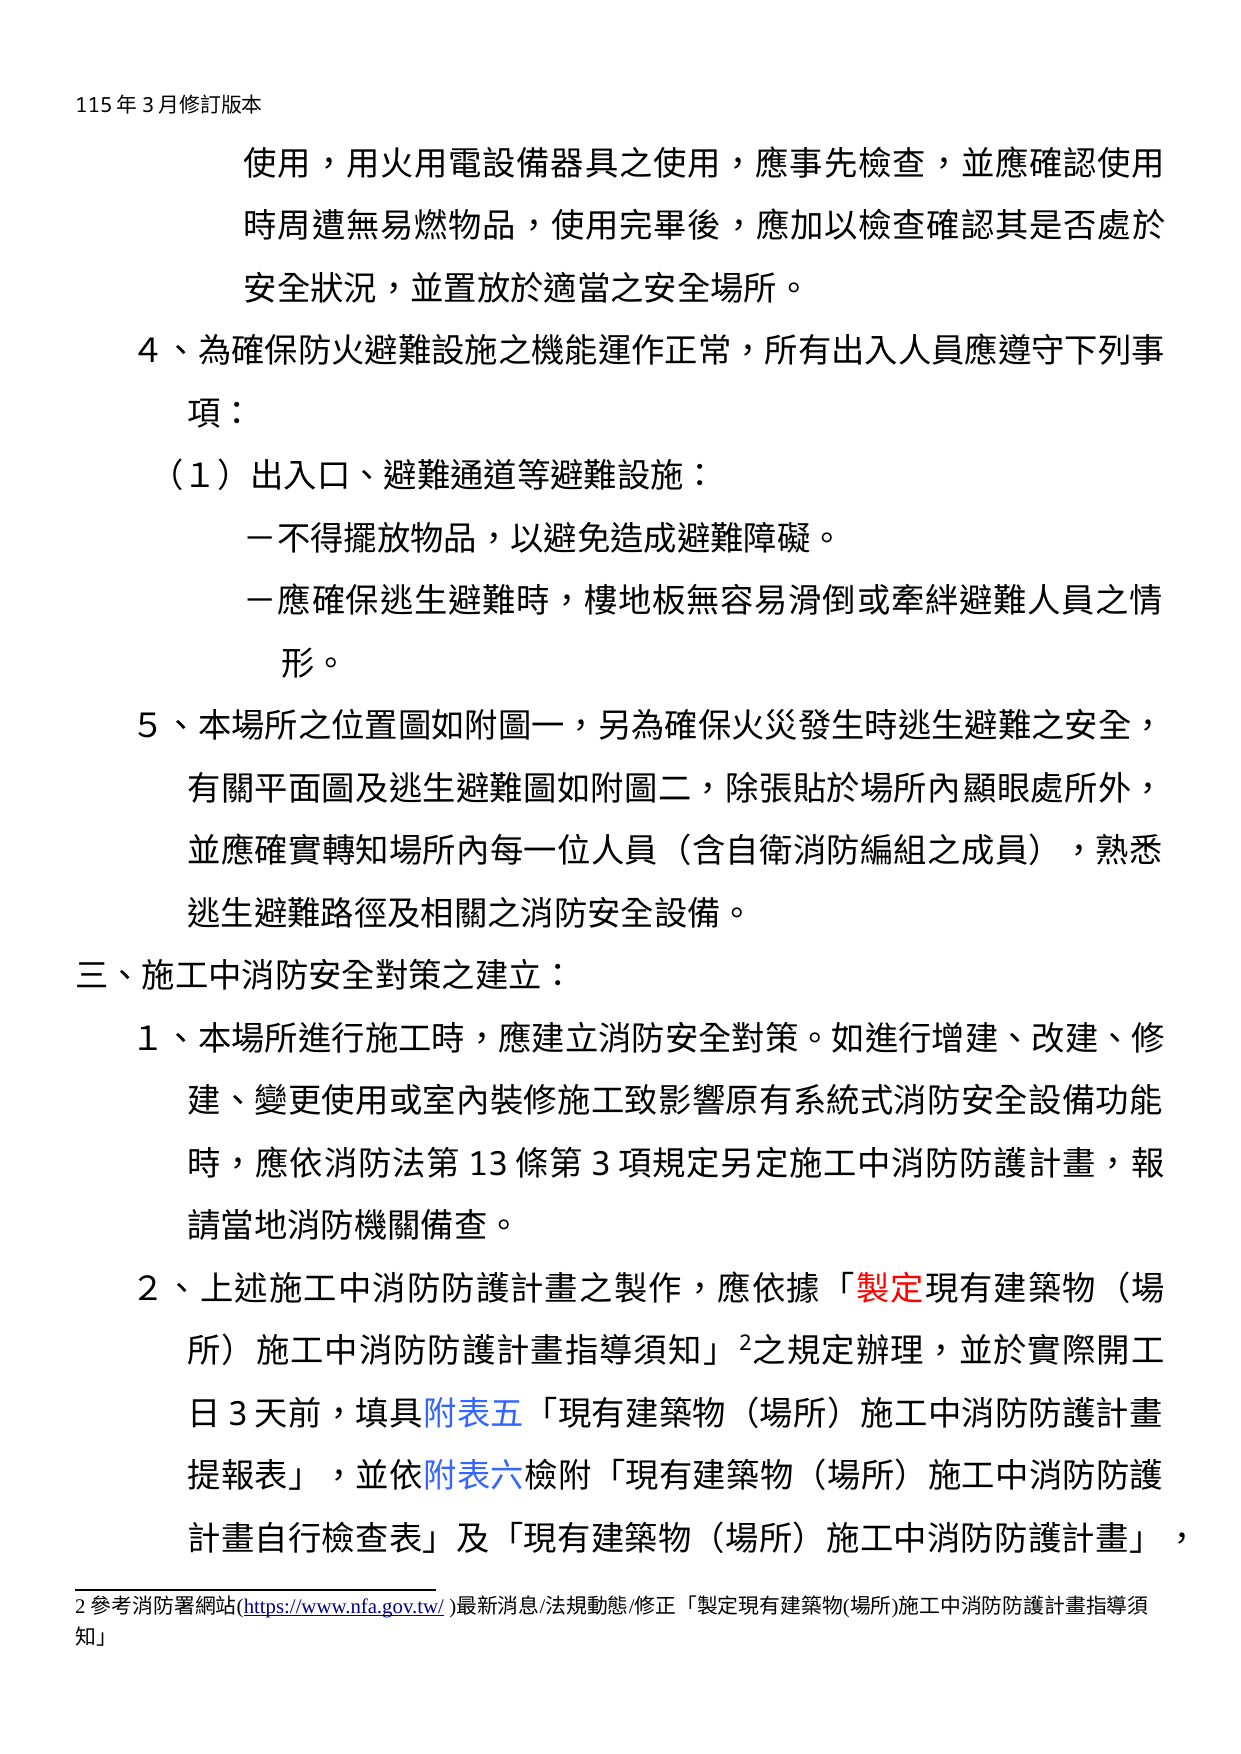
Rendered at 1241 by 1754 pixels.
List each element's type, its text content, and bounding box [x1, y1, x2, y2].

text １、本場所進行施工時，應建立消防安全對策。如進行增建、改建、修建、變更使用或室內裝修施工致影響原有系統式消防安全設備功能時，應依消防法第13條第3項規定另定施工中消防防護計畫，報請當地消防機關備查。 [131, 994, 1165, 1244]
text ４、為確保防火避難設施之機能運作正常，所有出入人員應遵守下列事項： [131, 306, 1165, 431]
text （１）出入口、避難通道等避難設施： [150, 431, 1165, 494]
text ２、上述施工中消防防護計畫之製作，應依據「製定現有建築物（場所）施工中消防防護計畫指導須知」之規定辦理，並於實際開工日3天前，填具附表五「現有建築物（場所）施工中消防防護計畫提報表」，並依附表六檢附「現有建築物（場所）施工中消防防護計畫自行檢查表」及「現有建築物（場所）施工中消防防護計畫」，報請當地消防機關備查。 [131, 1244, 1165, 1556]
text 三、施工中消防安全對策之建立： [75, 931, 1165, 994]
text 使用，用火用電設備器具之使用，應事先檢查，並應確認使用時周遭無易燃物品，使用完畢後，應加以檢查確認其是否處於安全狀況，並置放於適當之安全場所。 [150, 119, 1165, 306]
text －不得擺放物品，以避免造成避難障礙。 [196, 494, 1165, 556]
text 參考消防署網站(https://www.nfa.gov.tw/ )最新消息/法規動態/修正「製定現有建築物(場所)施工中消防防護計畫指導須知」 [75, 1590, 1165, 1650]
text ５、本場所之位置圖如附圖一，另為確保火災發生時逃生避難之安全，有關平面圖及逃生避難圖如附圖二，除張貼於場所內顯眼處所外，並應確實轉知場所內每一位人員（含自衛消防編組之成員），熟悉逃生避難路徑及相關之消防安全設備。 [131, 681, 1165, 931]
text －應確保逃生避難時，樓地板無容易滑倒或牽絆避難人員之情形。 [244, 556, 1165, 681]
